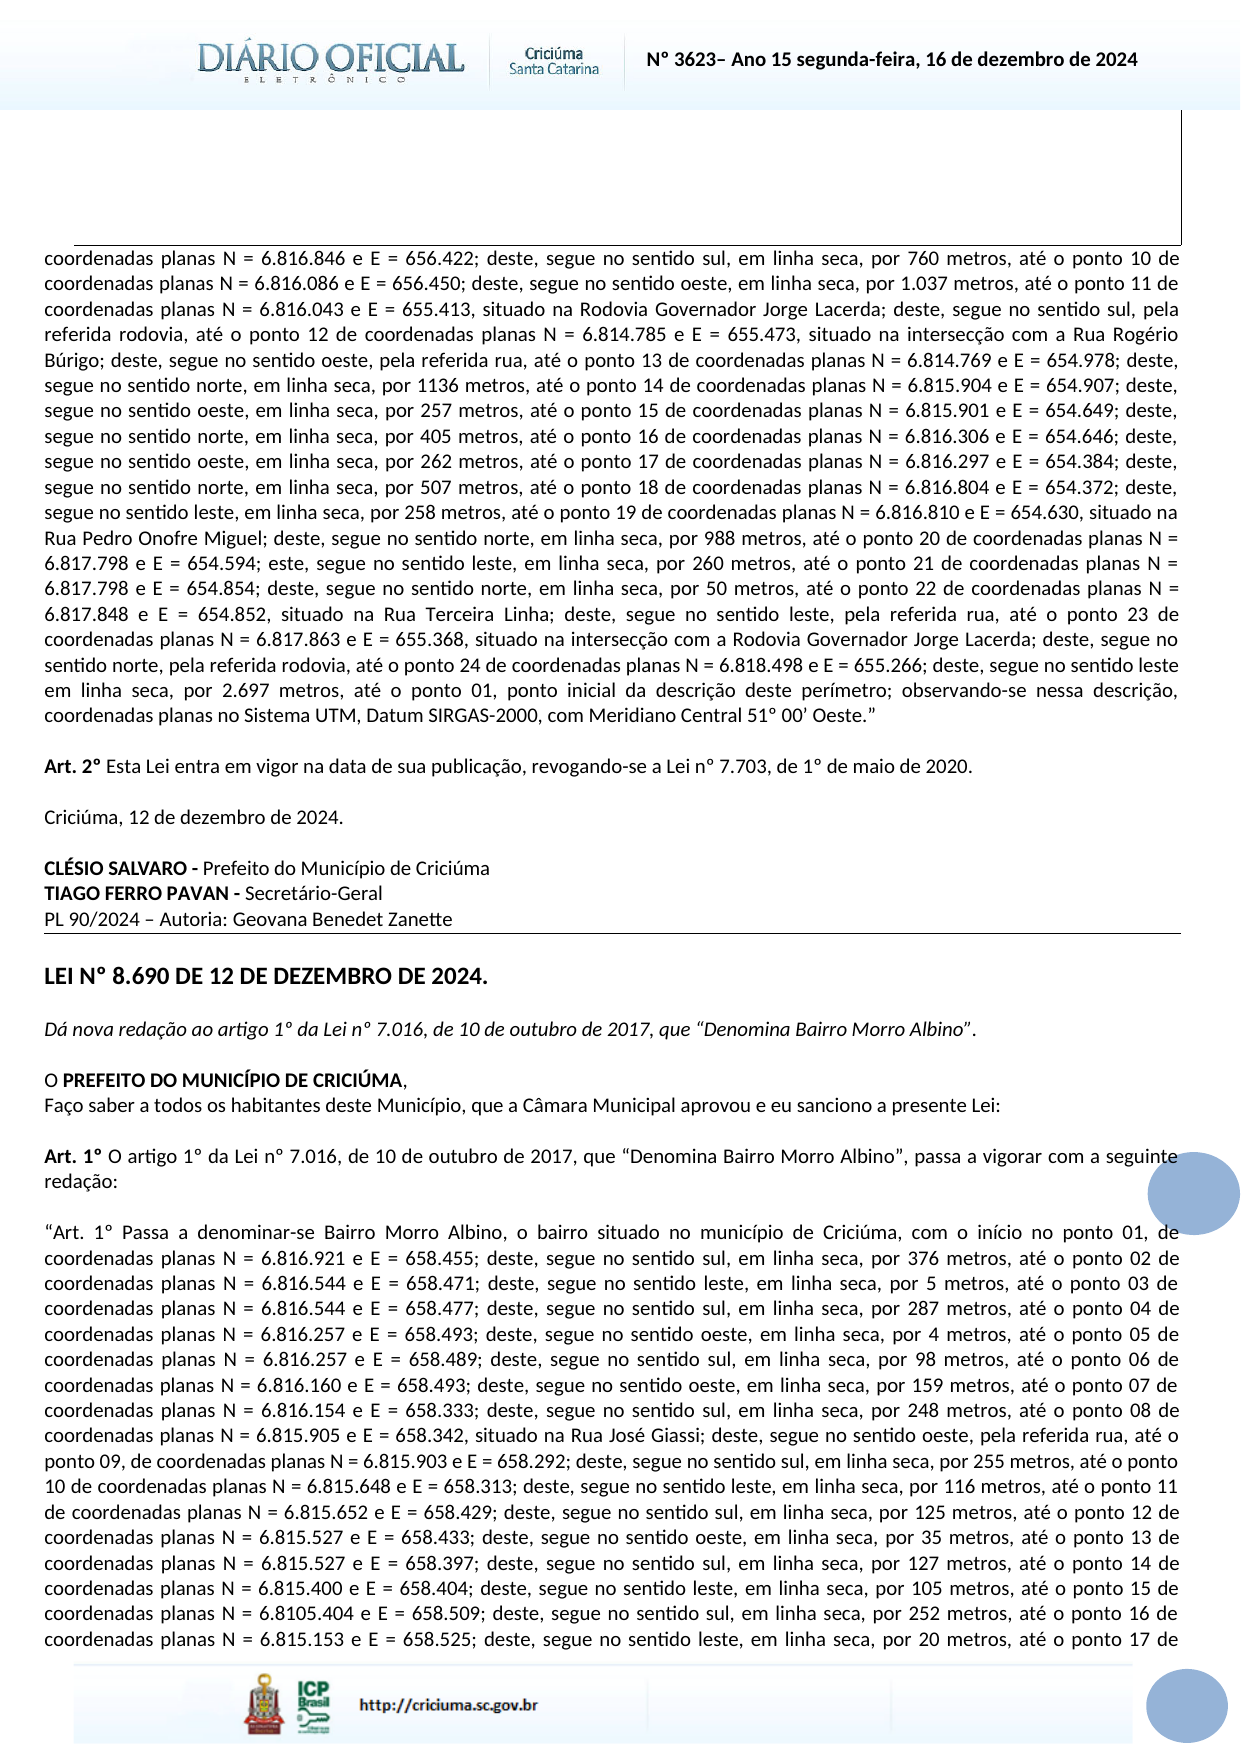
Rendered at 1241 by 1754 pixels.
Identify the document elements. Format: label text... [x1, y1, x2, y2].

text Criciúma, 12 de dezembro de 2024. [44, 804, 1181, 830]
text “Art. 1º Passa a denominar-se Bairro Morro Albino, o bairro situado no município de Criciúma, com o início no ponto 01, de coordenadas planas N = 6.816.921 e E = 658.455; deste, segue no sentido sul, em linha seca, por 376 metros, até o ponto 02 de coordenadas planas N = 6.816.544 e E = 658.471; deste, segue no sentido leste, em linha seca, por 5 metros, até o ponto 03 de coordenadas planas N = 6.816.544 e E = 658.477; deste, segue no sentido sul, em linha seca, por 287 metros, até o ponto 04 de coordenadas planas N = 6.816.257 e E = 658.493; deste, segue no sentido oeste, em linha seca, por 4 metros, até o ponto 05 de coordenadas planas N = 6.816.257 e E = 658.489; deste, segue no sentido sul, em linha seca, por 98 metros, até o ponto 06 de coordenadas planas N = 6.816.160 e E = 658.493; deste, segue no sentido oeste, em linha seca, por 159 metros, até o ponto 07 de coordenadas planas N = 6.816.154 e E = 658.333; deste, segue no sentido sul, em linha seca, por 248 metros, até o ponto 08 de coordenadas planas N = 6.815.905 e E = 658.342, situado na Rua José Giassi; deste, segue no sentido oeste, pela referida rua, até o ponto 09, de coordenadas planas N = 6.815.903 e E = 658.292; deste, segue no sentido sul, em linha seca, por 255 metros, até o ponto 10 de coordenadas planas N = 6.815.648 e E = 658.313; deste, segue no sentido leste, em linha seca, por 116 metros, até o ponto 11 de coordenadas planas N = 6.815.652 e E = 658.429; deste, segue no sentido sul, em linha seca, por 125 metros, até o ponto 12 de coordenadas planas N = 6.815.527 e E = 658.433; deste, segue no sentido oeste, em linha seca, por 35 metros, até o ponto 13 de coordenadas planas N = 6.815.527 e E = 658.397; deste, segue no sentido sul, em linha seca, por 127 metros, até o ponto 14 de coordenadas planas N = 6.815.400 e E = 658.404; deste, segue no sentido leste, em linha seca, por 105 metros, até o ponto 15 de coordenadas planas N = 6.8105.404 e E = 658.509; deste, segue no sentido sul, em linha seca, por 252 metros, até o ponto 16 de coordenadas planas N = 6.815.153 e E = 658.525; deste, segue no sentido leste, em linha seca, por 20 metros, até o ponto 17 de [44, 1219, 1181, 1651]
text CLÉSIO SALVARO - Prefeito do Município de Criciúma [44, 855, 1181, 881]
text Dá nova redação ao artigo 1º da Lei nº 7.016, de 10 de outubro de 2017, que “Denomina Bairro Morro Albino”. [44, 1016, 1181, 1041]
text PL 90/2024 – Autoria: Geovana Benedet Zanette [44, 906, 1181, 933]
text TIAGO FERRO PAVAN - Secretário-Geral [44, 881, 1181, 906]
text Faço saber a todos os habitantes deste Município, que a Câmara Municipal aprovou e eu sanciono a presente Lei: [44, 1092, 1181, 1118]
text Art. 1º O artigo 1º da Lei nº 7.016, de 10 de outubro de 2017, que “Denomina Bairro Morro Albino”, passa a vigorar com a seguinte redação: [44, 1143, 1181, 1194]
text LEI Nº 8.690 DE 12 DE DEZEMBRO DE 2024. [44, 960, 1181, 991]
text coordenadas planas N = 6.816.846 e E = 656.422; deste, segue no sentido sul, em linha seca, por 760 metros, até o ponto 10 de coordenadas planas N = 6.816.086 e E = 656.450; deste, segue no sentido oeste, em linha seca, por 1.037 metros, até o ponto 11 de coordenadas planas N = 6.816.043 e E = 655.413, situado na Rodovia Governador Jorge Lacerda; deste, segue no sentido sul, pela referida rodovia, até o ponto 12 de coordenadas planas N = 6.814.785 e E = 655.473, situado na intersecção com a Rua Rogério Búrigo; deste, segue no sentido oeste, pela referida rua, até o ponto 13 de coordenadas planas N = 6.814.769 e E = 654.978; deste, segue no sentido norte, em linha seca, por 1136 metros, até o ponto 14 de coordenadas planas N = 6.815.904 e E = 654.907; deste, segue no sentido oeste, em linha seca, por 257 metros, até o ponto 15 de coordenadas planas N = 6.815.901 e E = 654.649; deste, segue no sentido norte, em linha seca, por 405 metros, até o ponto 16 de coordenadas planas N = 6.816.306 e E = 654.646; deste, segue no sentido oeste, em linha seca, por 262 metros, até o ponto 17 de coordenadas planas N = 6.816.297 e E = 654.384; deste, segue no sentido norte, em linha seca, por 507 metros, até o ponto 18 de coordenadas planas N = 6.816.804 e E = 654.372; deste, segue no sentido leste, em linha seca, por 258 metros, até o ponto 19 de coordenadas planas N = 6.816.810 e E = 654.630, situado na Rua Pedro Onofre Miguel; deste, segue no sentido norte, em linha seca, por 988 metros, até o ponto 20 de coordenadas planas N = 6.817.798 e E = 654.594; este, segue no sentido leste, em linha seca, por 260 metros, até o ponto 21 de coordenadas planas N = 6.817.798 e E = 654.854; deste, segue no sentido norte, em linha seca, por 50 metros, até o ponto 22 de coordenadas planas N = 6.817.848 e E = 654.852, situado na Rua Terceira Linha; deste, segue no sentido leste, pela referida rua, até o ponto 23 de coordenadas planas N = 6.817.863 e E = 655.368, situado na intersecção com a Rodovia Governador Jorge Lacerda; deste, segue no sentido norte, pela referida rodovia, até o ponto 24 de coordenadas planas N = 6.818.498 e E = 655.266; deste, segue no sentido leste em linha seca, por 2.697 metros, até o ponto 01, ponto inicial da descrição deste perímetro; observando-se nessa descrição, coordenadas planas no Sistema UTM, Datum SIRGAS-2000, com Meridiano Central 51º 00’ Oeste.” [44, 245, 1181, 728]
text O PREFEITO DO MUNICÍPIO DE CRICIÚMA, [44, 1067, 1181, 1092]
text Art. 2º Esta Lei entra em vigor na data de sua publicação, revogando-se a Lei nº 7.703, de 1º de maio de 2020. [44, 753, 1181, 779]
